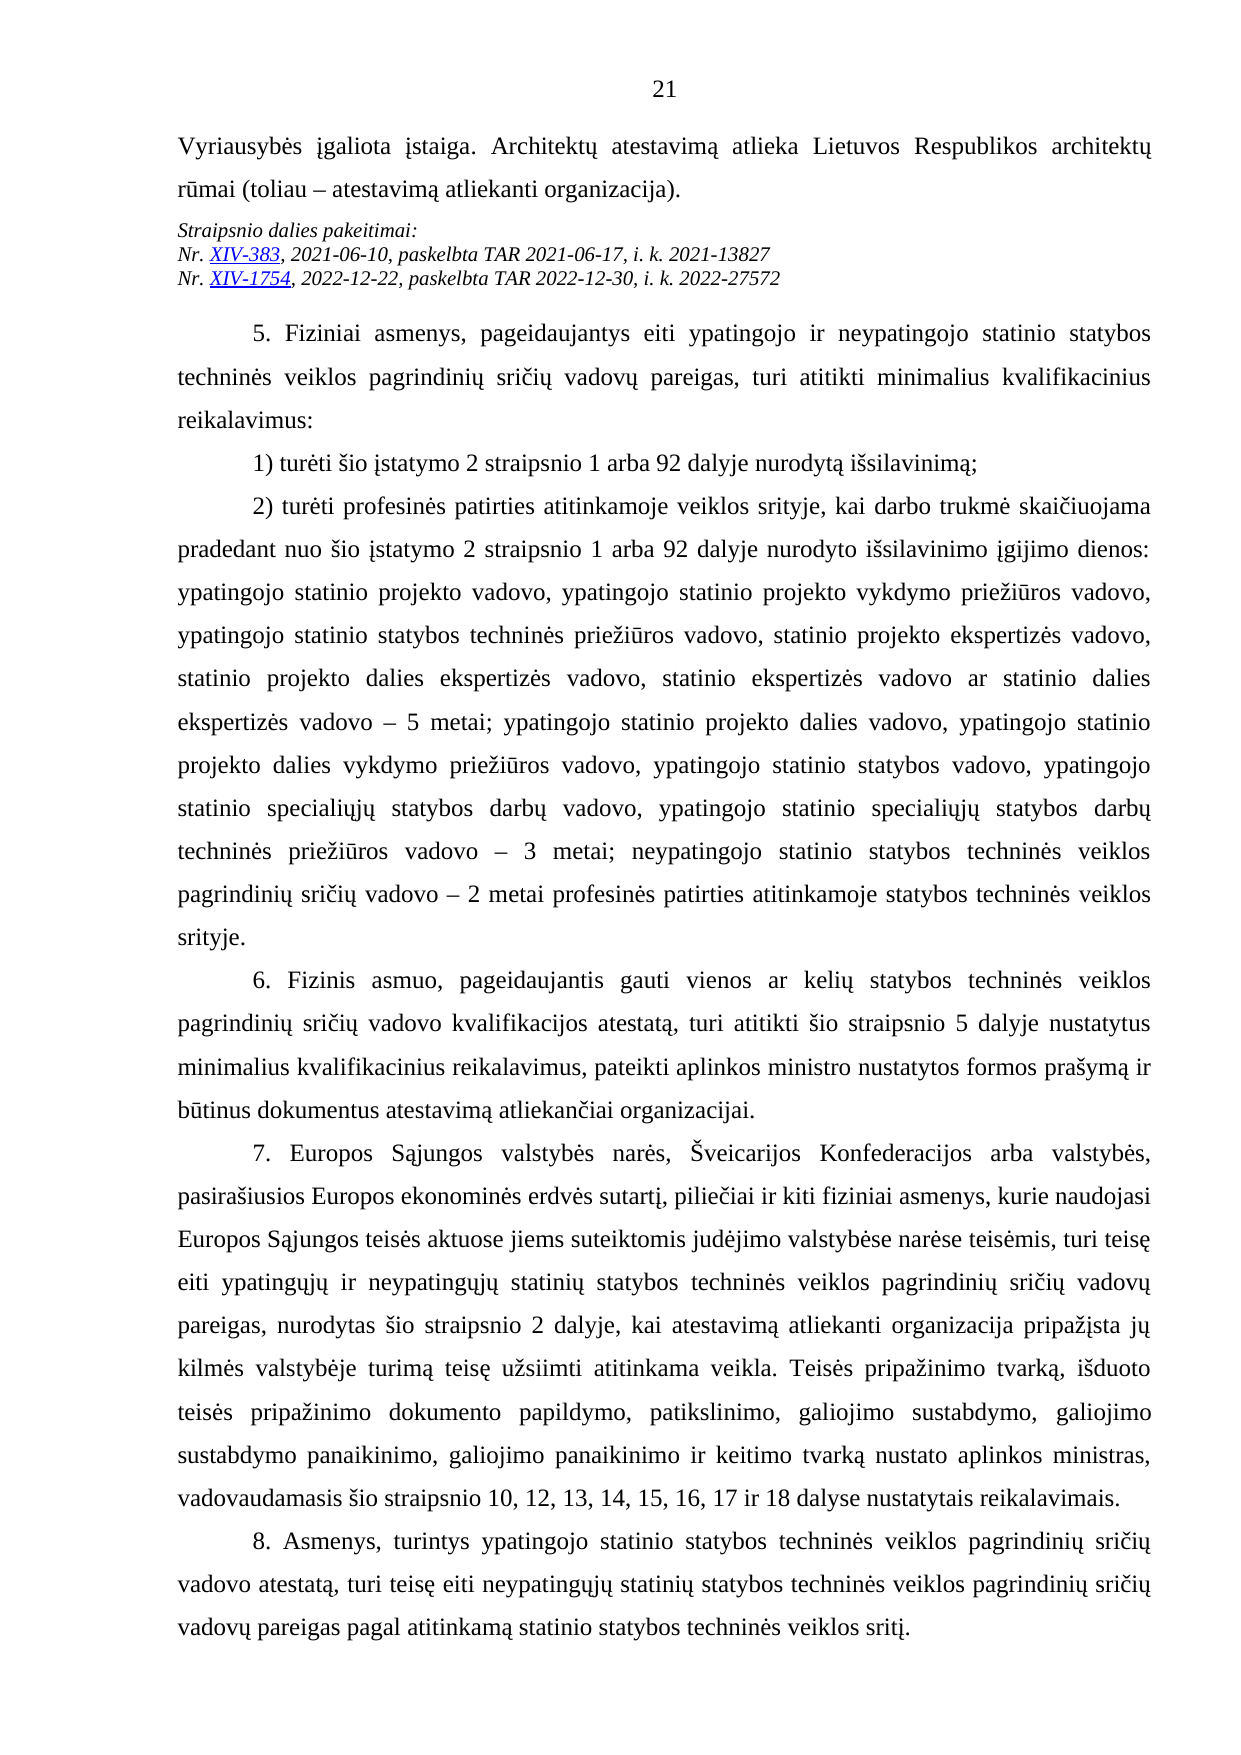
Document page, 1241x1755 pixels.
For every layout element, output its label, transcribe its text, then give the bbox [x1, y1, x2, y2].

text 5. Fiziniai asmenys, pageidaujantys eiti ypatingojo ir neypatingojo statinio statybos techninės veiklos pagrindinių sričių vadovų pareigas, turi atitikti minimalius kvalifikacinius reikalavimus: [177, 318, 1152, 433]
text 8. Asmenys, turintys ypatingojo statinio statybos techninės veiklos pagrindinių sričių vadovo atestatą, turi teisę eiti neypatingųjų statinių statybos techninės veiklos pagrindinių sričių vadovų pareigas pagal atitinkamą statinio statybos techninės veiklos sritį. [177, 1526, 1152, 1641]
text 1) turėti šio įstatymo 2 straipsnio 1 arba 92 dalyje nurodytą išsilavinimą; [177, 448, 1152, 477]
text 2) turėti profesinės patirties atitinkamoje veiklos srityje, kai darbo trukmė skaičiuojama pradedant nuo šio įstatymo 2 straipsnio 1 arba 92 dalyje nurodyto išsilavinimo įgijimo dienos: ypatingojo statinio projekto vadovo, ypatingojo statinio projekto vykdymo priežiūros vadovo, ypatingojo statinio statybos techninės priežiūros vadovo, statinio projekto ekspertizės vadovo, statinio projekto dalies ekspertizės vadovo, statinio ekspertizės vadovo ar statinio dalies ekspertizės vadovo – 5 metai; ypatingojo statinio projekto dalies vadovo, ypatingojo statinio projekto dalies vykdymo priežiūros vadovo, ypatingojo statinio statybos vadovo, ypatingojo statinio specialiųjų statybos darbų vadovo, ypatingojo statinio specialiųjų statybos darbų techninės priežiūros vadovo – 3 metai; neypatingojo statinio statybos techninės veiklos pagrindinių sričių vadovo – 2 metai profesinės patirties atitinkamoje statybos techninės veiklos srityje. [177, 491, 1152, 951]
text 6. Fizinis asmuo, pageidaujantis gauti vienos ar kelių statybos techninės veiklos pagrindinių sričių vadovo kvalifikacijos atestatą, turi atitikti šio straipsnio 5 dalyje nustatytus minimalius kvalifikacinius reikalavimus, pateikti aplinkos ministro nustatytos formos prašymą ir būtinus dokumentus atestavimą atliekančiai organizacijai. [177, 965, 1152, 1123]
text Nr. XIV-1754, 2022-12-22, paskelbta TAR 2022-12-30, i. k. 2022-27572 [177, 266, 1152, 290]
text Vyriausybės įgaliota įstaiga. Architektų atestavimą atlieka Lietuvos Respublikos architektų rūmai (toliau – atestavimą atliekanti organizacija). [177, 131, 1152, 203]
text 7. Europos Sąjungos valstybės narės, Šveicarijos Konfederacijos arba valstybės, pasirašiusios Europos ekonominės erdvės sutartį, piliečiai ir kiti fiziniai asmenys, kurie naudojasi Europos Sąjungos teisės aktuose jiems suteiktomis judėjimo valstybėse narėse teisėmis, turi teisę eiti ypatingųjų ir neypatingųjų statinių statybos techninės veiklos pagrindinių sričių vadovų pareigas, nurodytas šio straipsnio 2 dalyje, kai atestavimą atliekanti organizacija pripažįsta jų kilmės valstybėje turimą teisę užsiimti atitinkama veikla. Teisės pripažinimo tvarką, išduoto teisės pripažinimo dokumento papildymo, patikslinimo, galiojimo sustabdymo, galiojimo sustabdymo panaikinimo, galiojimo panaikinimo ir keitimo tvarką nustato aplinkos ministras, vadovaudamasis šio straipsnio 10, 12, 13, 14, 15, 16, 17 ir 18 dalyse nustatytais reikalavimais. [177, 1138, 1152, 1512]
text Straipsnio dalies pakeitimai: [177, 218, 1152, 242]
text Nr. XIV-383, 2021-06-10, paskelbta TAR 2021-06-17, i. k. 2021-13827 [177, 242, 1152, 266]
